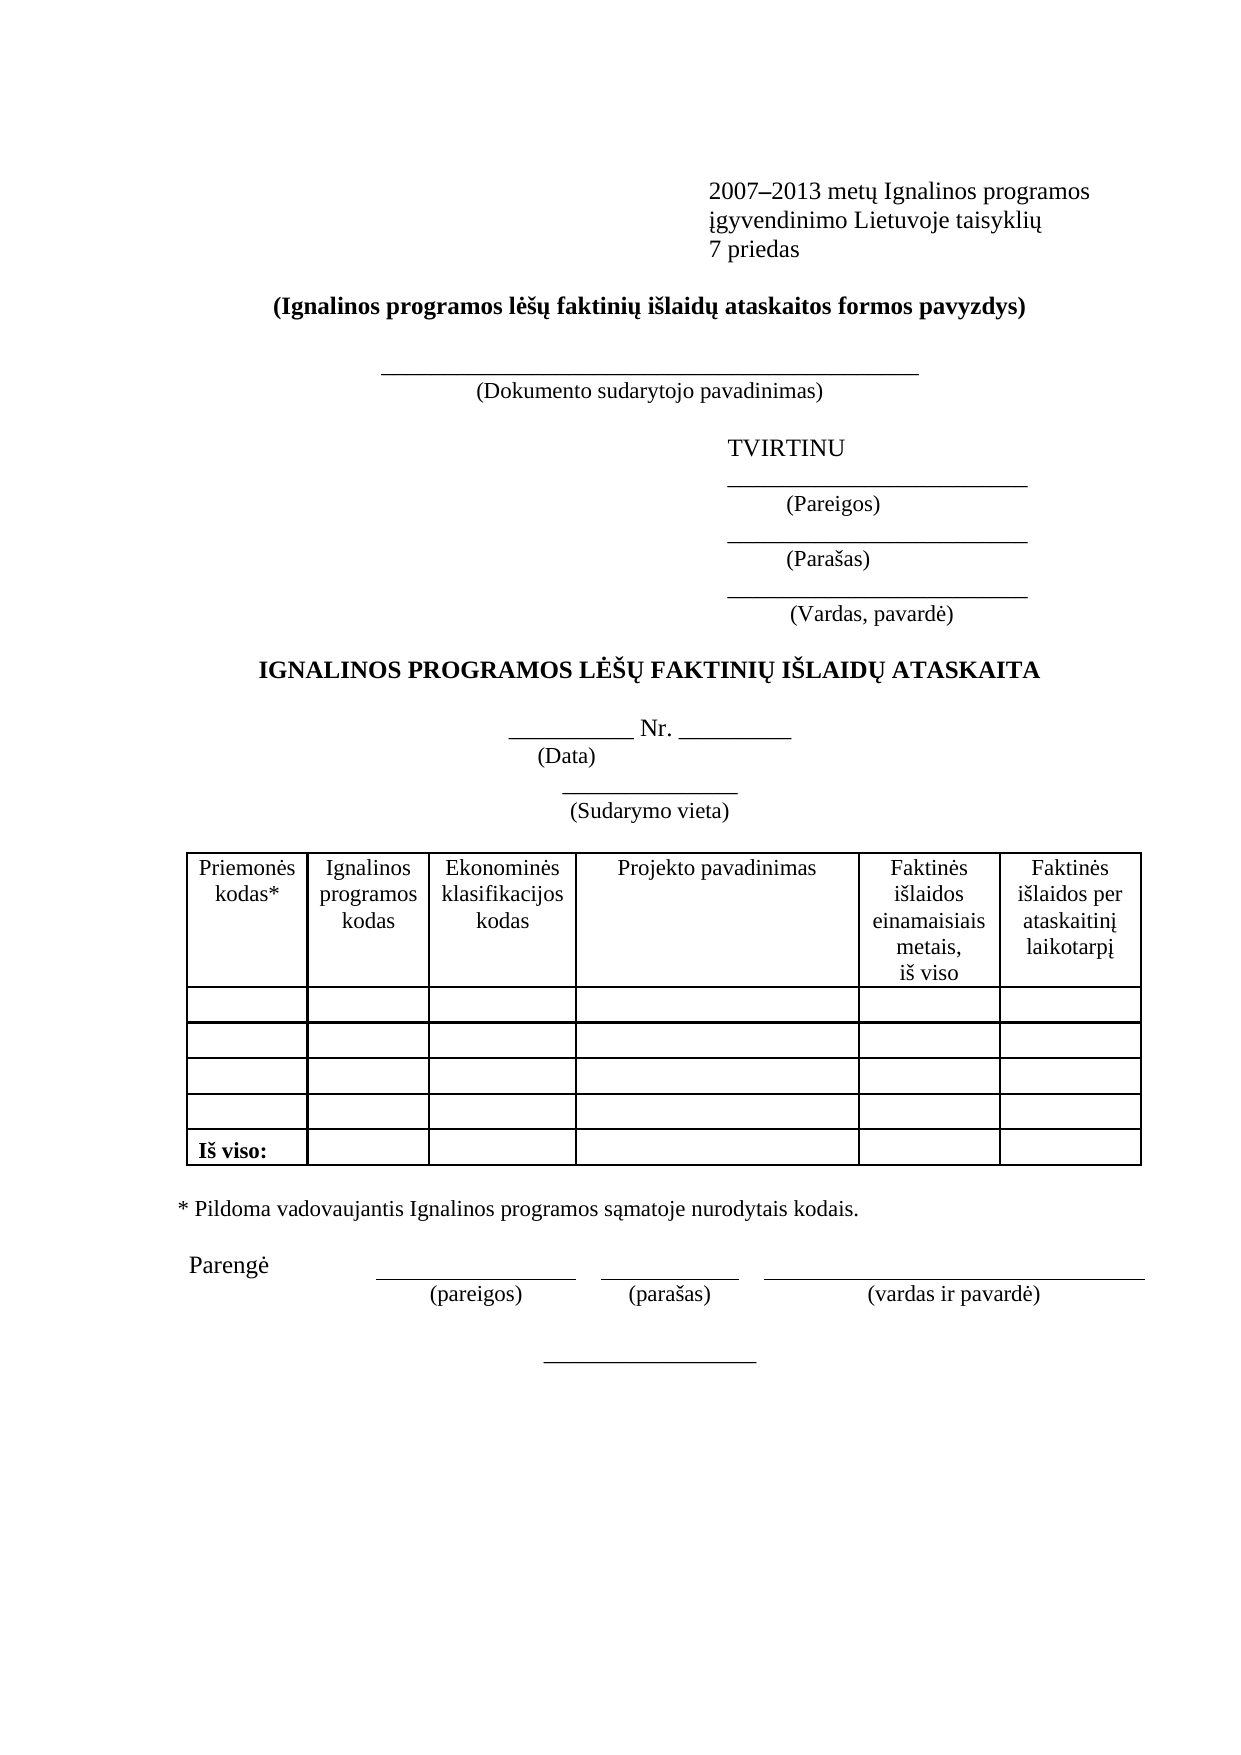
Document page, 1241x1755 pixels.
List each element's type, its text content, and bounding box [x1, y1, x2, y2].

table_cell [1001, 1059, 1140, 1093]
table_cell (vardas ir pavardė) [764, 1280, 1145, 1308]
text ______________ [177, 768, 1122, 797]
table_cell [1001, 988, 1140, 1021]
table_cell [309, 1130, 428, 1164]
table_cell [577, 988, 858, 1021]
text 7 priedas [177, 234, 1122, 263]
table_header [739, 1250, 763, 1279]
text (Pareigos) [727, 490, 1122, 517]
text (Parašas) [727, 545, 1122, 572]
table_header Parengė [177, 1250, 376, 1279]
table_cell (pareigos) [376, 1280, 576, 1308]
table_header [764, 1250, 1145, 1279]
text __________ Nr. _________ [177, 713, 1122, 742]
table_cell [1001, 1095, 1140, 1128]
table_cell [577, 1059, 858, 1093]
table_cell [430, 1024, 575, 1057]
table_cell [860, 1095, 999, 1128]
text 2007–2013 metų Ignalinos programos [177, 176, 1122, 205]
text (Data) [177, 742, 1122, 768]
table_header Ekonominės klasifikacijos kodas [430, 854, 575, 986]
table_header Faktinės išlaidos per ataskaitinį laikotarpį [1001, 854, 1140, 986]
text įgyvendinimo Lietuvoje taisyklių [177, 205, 1122, 234]
table_header [601, 1250, 738, 1279]
table_cell Iš viso: [188, 1130, 306, 1164]
table_cell [177, 1279, 376, 1308]
table_header Ignalinos programos kodas [309, 854, 428, 986]
text ________________________ [727, 572, 1122, 600]
table_header Projekto pavadinimas [577, 854, 858, 986]
table_cell [188, 988, 306, 1021]
text ________________________ [727, 517, 1122, 545]
text (Ignalinos programos lėšų faktinių išlaidų ataskaitos formos pavyzdys) [177, 291, 1122, 320]
table_cell [309, 1024, 428, 1057]
table_cell [860, 1024, 999, 1057]
table_cell [860, 1059, 999, 1093]
table_cell [577, 1095, 858, 1128]
text IGNALINOS PROGRAMOS LĖŠŲ FAKTINIŲ IŠLAIDŲ ATASKAITA [177, 656, 1122, 684]
text TVIRTINU [727, 433, 1122, 461]
text (Dokumento sudarytojo pavadinimas) [177, 378, 1122, 404]
table_cell [188, 1095, 306, 1128]
text (Vardas, pavardė) [790, 600, 1122, 627]
table_header [376, 1250, 576, 1279]
table_cell [309, 988, 428, 1021]
table_cell [577, 1130, 858, 1164]
text ________________________ [727, 461, 1122, 490]
table_cell [739, 1279, 763, 1308]
table_cell (parašas) [601, 1280, 738, 1308]
table_cell [309, 1095, 428, 1128]
table_cell [1001, 1130, 1140, 1164]
table_header [576, 1250, 601, 1279]
table_cell [309, 1059, 428, 1093]
table_cell [430, 1130, 575, 1164]
table_cell [1001, 1024, 1140, 1057]
table_cell [430, 1059, 575, 1093]
table_cell [430, 1095, 575, 1128]
table_cell [860, 988, 999, 1021]
table_cell [430, 988, 575, 1021]
table_cell [188, 1059, 306, 1093]
text ___________________________________________ [177, 349, 1122, 378]
text _________________ [177, 1337, 1122, 1366]
table_header Priemonės kodas* [188, 854, 306, 986]
table_header Faktinės išlaidos einamaisiais metais, iš viso [860, 854, 999, 986]
text * Pildoma vadovaujantis Ignalinos programos sąmatoje nurodytais kodais. [177, 1195, 1122, 1221]
table_cell [860, 1130, 999, 1164]
table_cell [576, 1279, 601, 1308]
text (Sudarymo vieta) [177, 797, 1122, 823]
table_cell [577, 1024, 858, 1057]
table_cell [188, 1024, 306, 1057]
